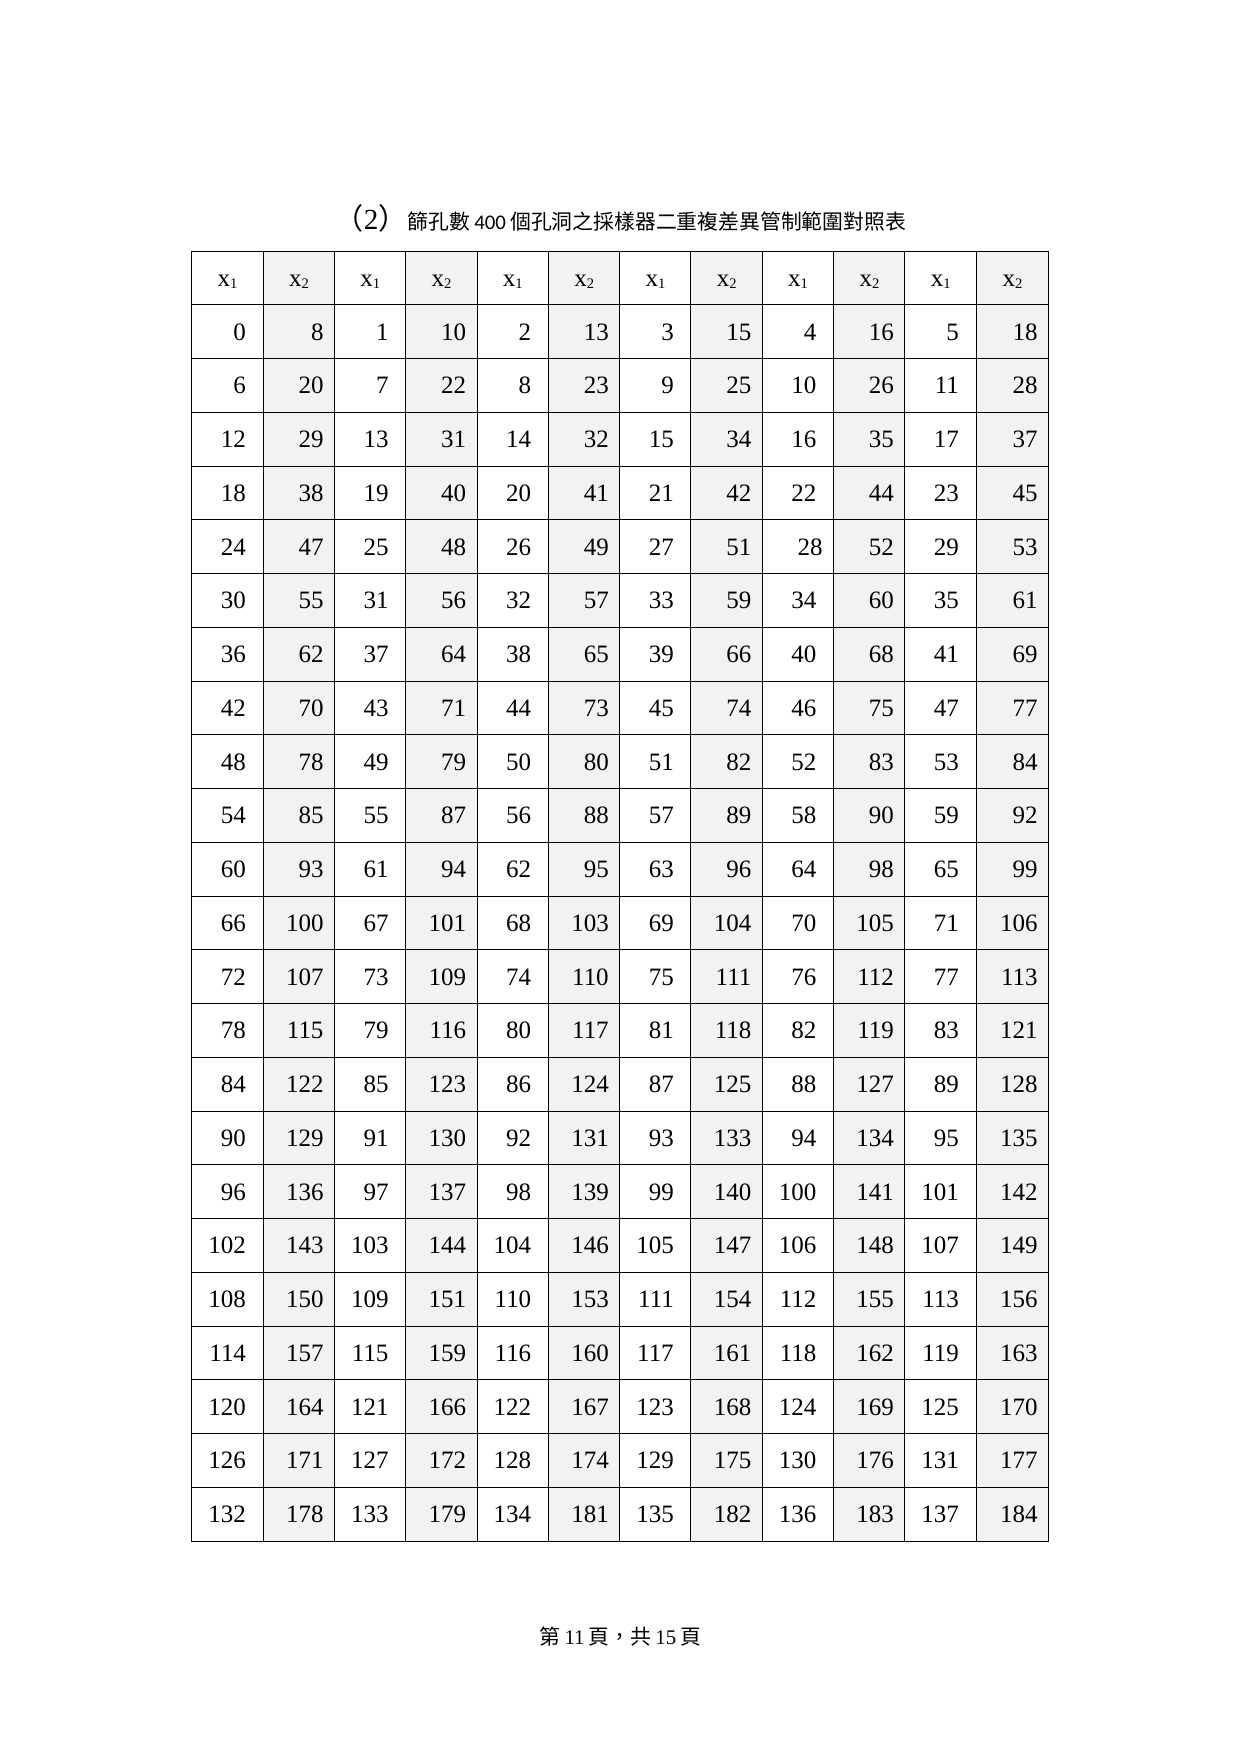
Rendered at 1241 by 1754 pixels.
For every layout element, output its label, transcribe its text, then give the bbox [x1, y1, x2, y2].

table_cell 92 [478, 1112, 548, 1164]
table_cell 90 [834, 789, 904, 842]
table_cell 129 [264, 1112, 334, 1164]
table_cell 132 [192, 1488, 263, 1541]
table_cell 134 [478, 1488, 548, 1541]
table_cell 128 [977, 1058, 1048, 1111]
table_cell 38 [478, 628, 548, 681]
table_cell 164 [264, 1380, 334, 1433]
table_cell 73 [549, 682, 619, 734]
table_cell 99 [620, 1165, 690, 1218]
table_cell 116 [406, 1004, 477, 1057]
table_cell 70 [763, 897, 833, 949]
table_header x1 [478, 252, 548, 304]
table_cell 47 [264, 520, 334, 573]
table_cell 87 [620, 1058, 690, 1111]
table_cell 41 [905, 628, 976, 681]
table_cell 151 [406, 1273, 477, 1326]
table_cell 89 [905, 1058, 976, 1111]
table_cell 52 [763, 735, 833, 788]
table_cell 32 [478, 574, 548, 627]
table_cell 75 [834, 682, 904, 734]
table_cell 70 [264, 682, 334, 734]
table_cell 155 [834, 1273, 904, 1326]
table_cell 16 [834, 305, 904, 358]
table_cell 112 [834, 950, 904, 1003]
table_cell 27 [620, 520, 690, 573]
table_header x2 [691, 252, 762, 304]
table_cell 102 [192, 1219, 263, 1272]
table_cell 50 [478, 735, 548, 788]
table_cell 167 [549, 1380, 619, 1433]
table_cell 13 [335, 413, 405, 466]
table_cell 4 [763, 305, 833, 358]
table_cell 104 [478, 1219, 548, 1272]
table_cell 12 [192, 413, 263, 466]
table_cell 39 [620, 628, 690, 681]
table_cell 119 [834, 1004, 904, 1057]
table_cell 51 [620, 735, 690, 788]
table_cell 42 [691, 467, 762, 519]
table_cell 92 [977, 789, 1048, 842]
table_cell 76 [763, 950, 833, 1003]
table_cell 53 [905, 735, 976, 788]
table_cell 62 [264, 628, 334, 681]
table_cell 26 [478, 520, 548, 573]
table_cell 119 [905, 1327, 976, 1379]
table_cell 40 [406, 467, 477, 519]
table_cell 57 [549, 574, 619, 627]
table_cell 111 [620, 1273, 690, 1326]
table_cell 99 [977, 843, 1048, 896]
table_cell 77 [977, 682, 1048, 734]
table_cell 98 [834, 843, 904, 896]
table_cell 122 [478, 1380, 548, 1433]
table_header x1 [905, 252, 976, 304]
table_cell 118 [763, 1327, 833, 1379]
table_cell 74 [691, 682, 762, 734]
table_cell 58 [763, 789, 833, 842]
table_cell 38 [264, 467, 334, 519]
table_cell 15 [691, 305, 762, 358]
table_cell 83 [905, 1004, 976, 1057]
table_cell 134 [834, 1112, 904, 1164]
table_cell 146 [549, 1219, 619, 1272]
table_cell 84 [192, 1058, 263, 1111]
table_cell 96 [192, 1165, 263, 1218]
table_cell 66 [691, 628, 762, 681]
table_cell 69 [620, 897, 690, 949]
table_cell 163 [977, 1327, 1048, 1379]
table_cell 101 [406, 897, 477, 949]
table_cell 54 [192, 789, 263, 842]
table_cell 52 [834, 520, 904, 573]
table_cell 162 [834, 1327, 904, 1379]
table_cell 161 [691, 1327, 762, 1379]
table_cell 61 [977, 574, 1048, 627]
table_cell 78 [264, 735, 334, 788]
table_cell 157 [264, 1327, 334, 1379]
table_cell 140 [691, 1165, 762, 1218]
table_cell 156 [977, 1273, 1048, 1326]
table_header x1 [192, 252, 263, 304]
table_cell 87 [406, 789, 477, 842]
table_cell 8 [478, 359, 548, 412]
table_cell 130 [763, 1434, 833, 1487]
table_cell 28 [763, 520, 833, 573]
table_cell 139 [549, 1165, 619, 1218]
table_cell 1 [335, 305, 405, 358]
table_cell 110 [549, 950, 619, 1003]
table_cell 53 [977, 520, 1048, 573]
table_cell 93 [620, 1112, 690, 1164]
table_cell 124 [763, 1380, 833, 1433]
table_cell 22 [406, 359, 477, 412]
table_cell 109 [406, 950, 477, 1003]
table_cell 113 [977, 950, 1048, 1003]
table_cell 60 [834, 574, 904, 627]
text （2）篩孔數400個孔洞之採樣器二重複差異管制範圍對照表 [148, 196, 1092, 238]
table_cell 133 [335, 1488, 405, 1541]
table_cell 6 [192, 359, 263, 412]
table_cell 106 [763, 1219, 833, 1272]
table_cell 84 [977, 735, 1048, 788]
table_cell 183 [834, 1488, 904, 1541]
table_cell 115 [335, 1327, 405, 1379]
table_cell 26 [834, 359, 904, 412]
table_cell 7 [335, 359, 405, 412]
table_cell 170 [977, 1380, 1048, 1433]
table_cell 85 [264, 789, 334, 842]
table_cell 108 [192, 1273, 263, 1326]
table_cell 56 [406, 574, 477, 627]
table_cell 44 [478, 682, 548, 734]
table_cell 116 [478, 1327, 548, 1379]
table_cell 35 [905, 574, 976, 627]
table_cell 28 [977, 359, 1048, 412]
table_cell 49 [549, 520, 619, 573]
table_cell 32 [549, 413, 619, 466]
table_cell 117 [620, 1327, 690, 1379]
table_cell 45 [620, 682, 690, 734]
table_cell 89 [691, 789, 762, 842]
table_cell 37 [977, 413, 1048, 466]
table_cell 131 [905, 1434, 976, 1487]
table_cell 68 [834, 628, 904, 681]
table_cell 79 [335, 1004, 405, 1057]
table_cell 177 [977, 1434, 1048, 1487]
table_cell 125 [691, 1058, 762, 1111]
table_cell 65 [549, 628, 619, 681]
table_cell 172 [406, 1434, 477, 1487]
table_cell 168 [691, 1380, 762, 1433]
table_cell 160 [549, 1327, 619, 1379]
table_cell 37 [335, 628, 405, 681]
table_cell 49 [335, 735, 405, 788]
table_cell 31 [335, 574, 405, 627]
table_cell 40 [763, 628, 833, 681]
table_cell 64 [763, 843, 833, 896]
table_cell 79 [406, 735, 477, 788]
table_cell 20 [264, 359, 334, 412]
table_cell 31 [406, 413, 477, 466]
table_cell 123 [620, 1380, 690, 1433]
table_cell 127 [834, 1058, 904, 1111]
table_cell 11 [905, 359, 976, 412]
table_cell 61 [335, 843, 405, 896]
table_cell 44 [834, 467, 904, 519]
table_cell 43 [335, 682, 405, 734]
table_cell 111 [691, 950, 762, 1003]
table_cell 23 [905, 467, 976, 519]
table_cell 62 [478, 843, 548, 896]
table_cell 80 [478, 1004, 548, 1057]
table_cell 94 [763, 1112, 833, 1164]
table_cell 71 [905, 897, 976, 949]
table_cell 148 [834, 1219, 904, 1272]
table_cell 67 [335, 897, 405, 949]
table_cell 122 [264, 1058, 334, 1111]
table_cell 5 [905, 305, 976, 358]
table_cell 25 [335, 520, 405, 573]
table_cell 142 [977, 1165, 1048, 1218]
table_cell 34 [691, 413, 762, 466]
table_cell 174 [549, 1434, 619, 1487]
table_cell 51 [691, 520, 762, 573]
table_cell 18 [977, 305, 1048, 358]
table_cell 135 [620, 1488, 690, 1541]
table_cell 47 [905, 682, 976, 734]
table_cell 98 [478, 1165, 548, 1218]
table_cell 107 [264, 950, 334, 1003]
table_cell 42 [192, 682, 263, 734]
table_cell 131 [549, 1112, 619, 1164]
table_cell 56 [478, 789, 548, 842]
table_cell 137 [905, 1488, 976, 1541]
table_cell 55 [264, 574, 334, 627]
table_cell 10 [763, 359, 833, 412]
table_cell 90 [192, 1112, 263, 1164]
table_cell 23 [549, 359, 619, 412]
table_cell 81 [620, 1004, 690, 1057]
table_cell 127 [335, 1434, 405, 1487]
table_cell 72 [192, 950, 263, 1003]
table_cell 95 [549, 843, 619, 896]
table_cell 107 [905, 1219, 976, 1272]
table_cell 100 [264, 897, 334, 949]
table_cell 91 [335, 1112, 405, 1164]
table_cell 154 [691, 1273, 762, 1326]
table_cell 10 [406, 305, 477, 358]
table_cell 0 [192, 305, 263, 358]
table_cell 78 [192, 1004, 263, 1057]
table_cell 29 [905, 520, 976, 573]
table_cell 34 [763, 574, 833, 627]
table_cell 60 [192, 843, 263, 896]
table_cell 73 [335, 950, 405, 1003]
table_cell 85 [335, 1058, 405, 1111]
table_cell 95 [905, 1112, 976, 1164]
table_cell 16 [763, 413, 833, 466]
table_cell 150 [264, 1273, 334, 1326]
table_cell 22 [763, 467, 833, 519]
table_header x2 [977, 252, 1048, 304]
table_cell 171 [264, 1434, 334, 1487]
table_cell 14 [478, 413, 548, 466]
table_cell 59 [905, 789, 976, 842]
table_cell 97 [335, 1165, 405, 1218]
table_cell 96 [691, 843, 762, 896]
table_cell 17 [905, 413, 976, 466]
table_cell 86 [478, 1058, 548, 1111]
table_header x2 [264, 252, 334, 304]
table_cell 64 [406, 628, 477, 681]
table_cell 112 [763, 1273, 833, 1326]
table_cell 184 [977, 1488, 1048, 1541]
table_cell 2 [478, 305, 548, 358]
table_cell 153 [549, 1273, 619, 1326]
table_cell 93 [264, 843, 334, 896]
table_cell 57 [620, 789, 690, 842]
table_cell 21 [620, 467, 690, 519]
table_cell 144 [406, 1219, 477, 1272]
table_cell 19 [335, 467, 405, 519]
table_cell 115 [264, 1004, 334, 1057]
table_cell 128 [478, 1434, 548, 1487]
table_cell 48 [192, 735, 263, 788]
table_cell 24 [192, 520, 263, 573]
table_cell 13 [549, 305, 619, 358]
table_cell 136 [763, 1488, 833, 1541]
table_cell 143 [264, 1219, 334, 1272]
table_cell 176 [834, 1434, 904, 1487]
table_cell 110 [478, 1273, 548, 1326]
table_cell 147 [691, 1219, 762, 1272]
table_cell 45 [977, 467, 1048, 519]
table_cell 105 [620, 1219, 690, 1272]
table_cell 123 [406, 1058, 477, 1111]
table_cell 101 [905, 1165, 976, 1218]
table_cell 69 [977, 628, 1048, 681]
table_cell 166 [406, 1380, 477, 1433]
table_cell 104 [691, 897, 762, 949]
table_cell 103 [549, 897, 619, 949]
table_cell 36 [192, 628, 263, 681]
table_cell 141 [834, 1165, 904, 1218]
table_cell 182 [691, 1488, 762, 1541]
table_cell 179 [406, 1488, 477, 1541]
table_cell 82 [763, 1004, 833, 1057]
table_cell 135 [977, 1112, 1048, 1164]
table_cell 66 [192, 897, 263, 949]
table_cell 129 [620, 1434, 690, 1487]
table_cell 121 [335, 1380, 405, 1433]
table_cell 82 [691, 735, 762, 788]
table_cell 29 [264, 413, 334, 466]
table_cell 117 [549, 1004, 619, 1057]
table_cell 25 [691, 359, 762, 412]
table_cell 125 [905, 1380, 976, 1433]
table_cell 75 [620, 950, 690, 1003]
table_cell 65 [905, 843, 976, 896]
table_cell 63 [620, 843, 690, 896]
table_cell 9 [620, 359, 690, 412]
table_cell 3 [620, 305, 690, 358]
table_cell 103 [335, 1219, 405, 1272]
table_cell 106 [977, 897, 1048, 949]
table_cell 124 [549, 1058, 619, 1111]
table_cell 100 [763, 1165, 833, 1218]
table_cell 59 [691, 574, 762, 627]
table_cell 35 [834, 413, 904, 466]
table_cell 130 [406, 1112, 477, 1164]
table_cell 175 [691, 1434, 762, 1487]
table_header x2 [549, 252, 619, 304]
table_cell 169 [834, 1380, 904, 1433]
table_cell 33 [620, 574, 690, 627]
table_cell 77 [905, 950, 976, 1003]
table_cell 136 [264, 1165, 334, 1218]
table_cell 120 [192, 1380, 263, 1433]
table_cell 83 [834, 735, 904, 788]
table_cell 46 [763, 682, 833, 734]
table_cell 114 [192, 1327, 263, 1379]
table_cell 8 [264, 305, 334, 358]
table_header x2 [834, 252, 904, 304]
table_cell 94 [406, 843, 477, 896]
table_cell 113 [905, 1273, 976, 1326]
table_cell 74 [478, 950, 548, 1003]
table_cell 121 [977, 1004, 1048, 1057]
table_header x2 [406, 252, 477, 304]
table_cell 109 [335, 1273, 405, 1326]
table_cell 55 [335, 789, 405, 842]
table_cell 133 [691, 1112, 762, 1164]
table_cell 80 [549, 735, 619, 788]
table_cell 178 [264, 1488, 334, 1541]
table_cell 88 [549, 789, 619, 842]
table_cell 118 [691, 1004, 762, 1057]
table_cell 18 [192, 467, 263, 519]
table_header x1 [620, 252, 690, 304]
table_cell 126 [192, 1434, 263, 1487]
table_cell 137 [406, 1165, 477, 1218]
table_cell 30 [192, 574, 263, 627]
table_cell 181 [549, 1488, 619, 1541]
table_header x1 [763, 252, 833, 304]
table_cell 41 [549, 467, 619, 519]
table_cell 48 [406, 520, 477, 573]
table_cell 159 [406, 1327, 477, 1379]
table_cell 149 [977, 1219, 1048, 1272]
table_cell 105 [834, 897, 904, 949]
table_cell 88 [763, 1058, 833, 1111]
table_cell 68 [478, 897, 548, 949]
table_header x1 [335, 252, 405, 304]
table_cell 71 [406, 682, 477, 734]
table_cell 15 [620, 413, 690, 466]
table_cell 20 [478, 467, 548, 519]
